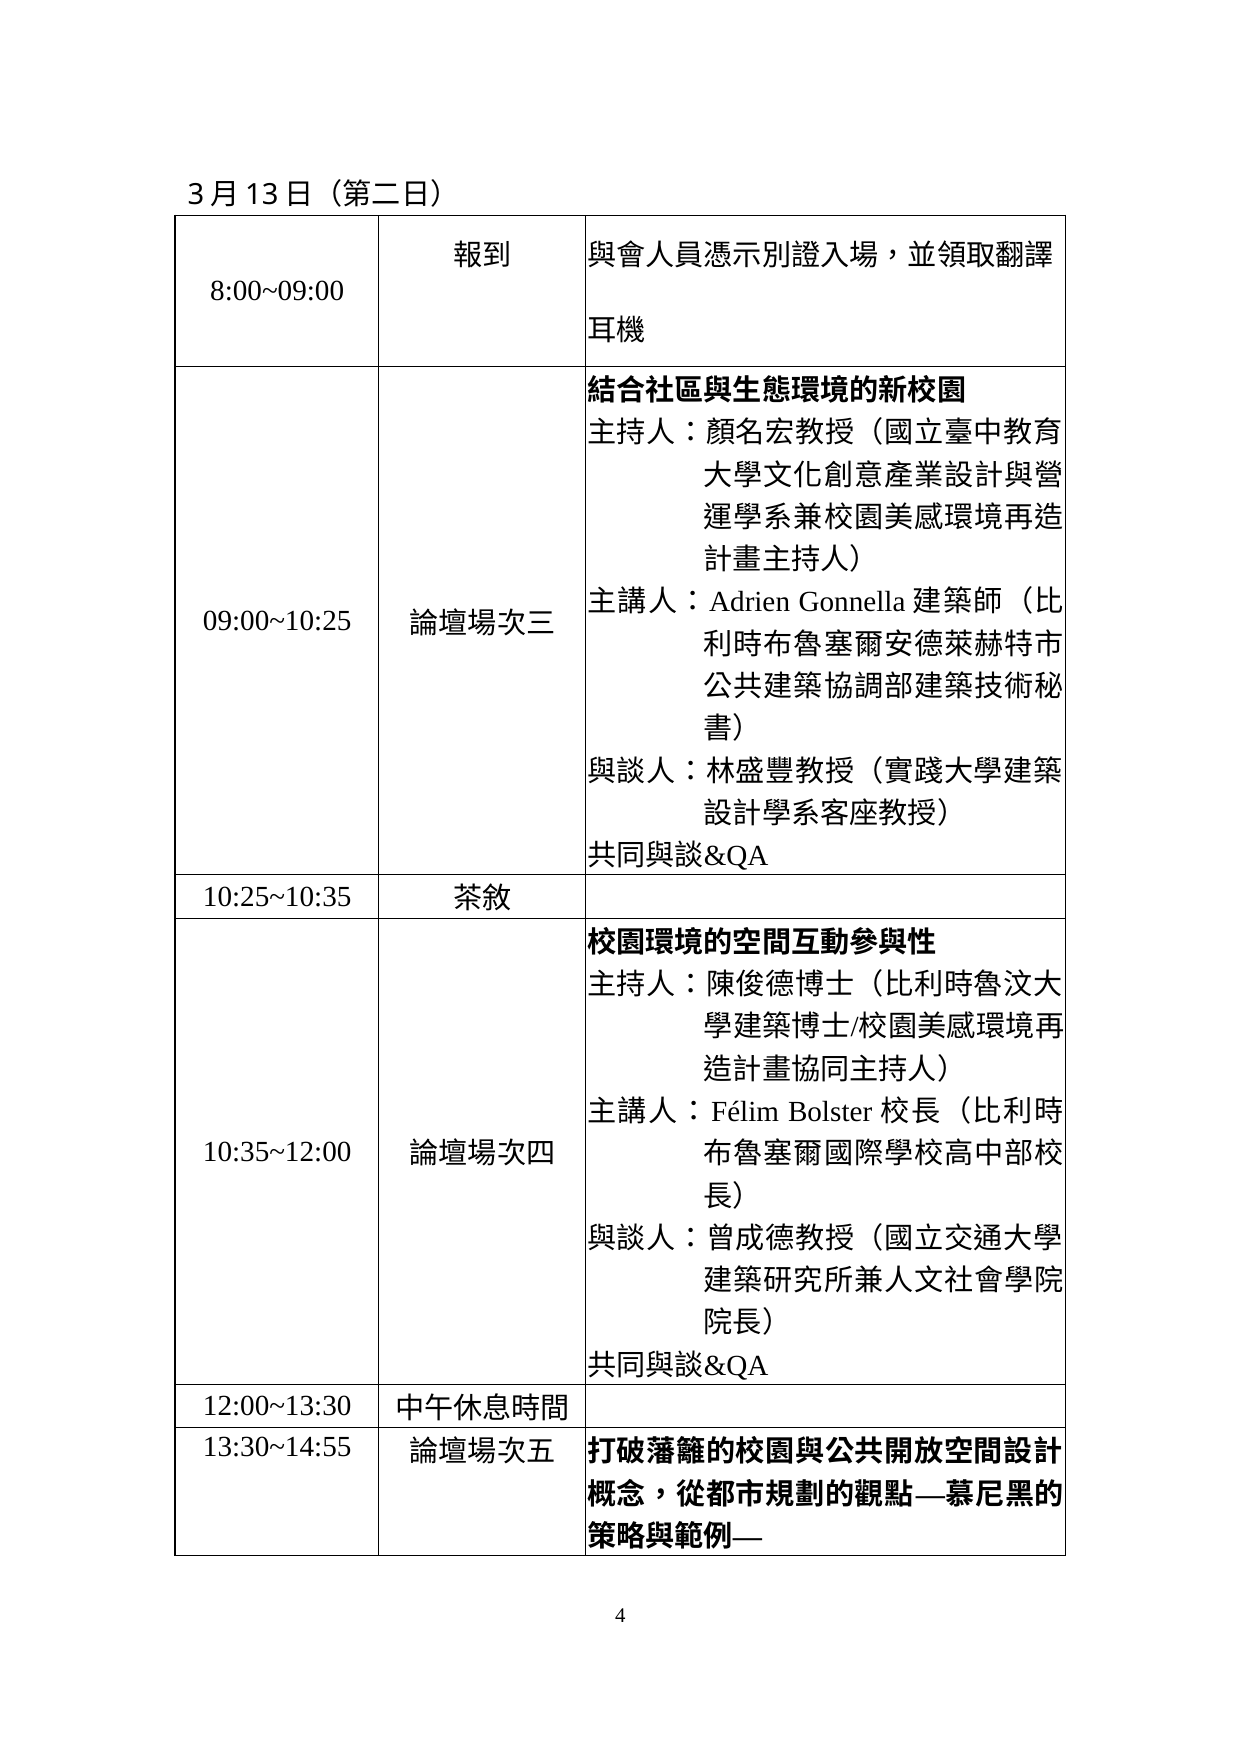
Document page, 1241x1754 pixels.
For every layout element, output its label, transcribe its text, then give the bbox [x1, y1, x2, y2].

table_cell 13:30~14:55 [176, 1428, 378, 1555]
table_cell 打破藩籬的校園與公共開放空間設計概念，從都市規劃的觀點—慕尼黑的策略與範例— [586, 1428, 1065, 1555]
table_header 8:00~09:00 [176, 216, 378, 366]
table_cell 論壇場次五 [379, 1428, 585, 1555]
table_cell 10:35~12:00 [176, 919, 378, 1384]
table_header 與會人員憑示別證入場，並領取翻譯耳機 [586, 216, 1065, 366]
table_cell 中午休息時間 [379, 1385, 585, 1427]
table_header 報到 [379, 216, 585, 366]
table_cell 結合社區與生態環境的新校園 主持人：顏名宏教授（國立臺中教育大學文化創意產業設計與營運學系兼校園美感環境再造計畫主持人） 主講人：Adrien Gonnella建築師（比利時布魯塞爾安德萊赫特市公共建築協調部建築技術秘書） 與談人：林盛豐教授（實踐大學建築設計學系客座教授） 共同與談&QA [586, 367, 1065, 874]
table_cell 茶敘 [379, 875, 585, 917]
table_cell [586, 1385, 1065, 1427]
table_cell 論壇場次三 [379, 367, 585, 874]
table_cell 10:25~10:35 [176, 875, 378, 917]
table_cell 校園環境的空間互動參與性 主持人：陳俊德博士（比利時魯汶大學建築博士/校園美感環境再造計畫協同主持人） 主講人：Félim Bolster校長（比利時布魯塞爾國際學校高中部校長） 與談人：曾成德教授（國立交通大學建築研究所兼人文社會學院院長） 共同與談&QA [586, 919, 1065, 1384]
table_cell [586, 875, 1065, 917]
table_cell 論壇場次四 [379, 919, 585, 1384]
table_cell 12:00~13:30 [176, 1385, 378, 1427]
table_cell 09:00~10:25 [176, 367, 378, 874]
text 3月13日（第二日） [187, 164, 1053, 214]
